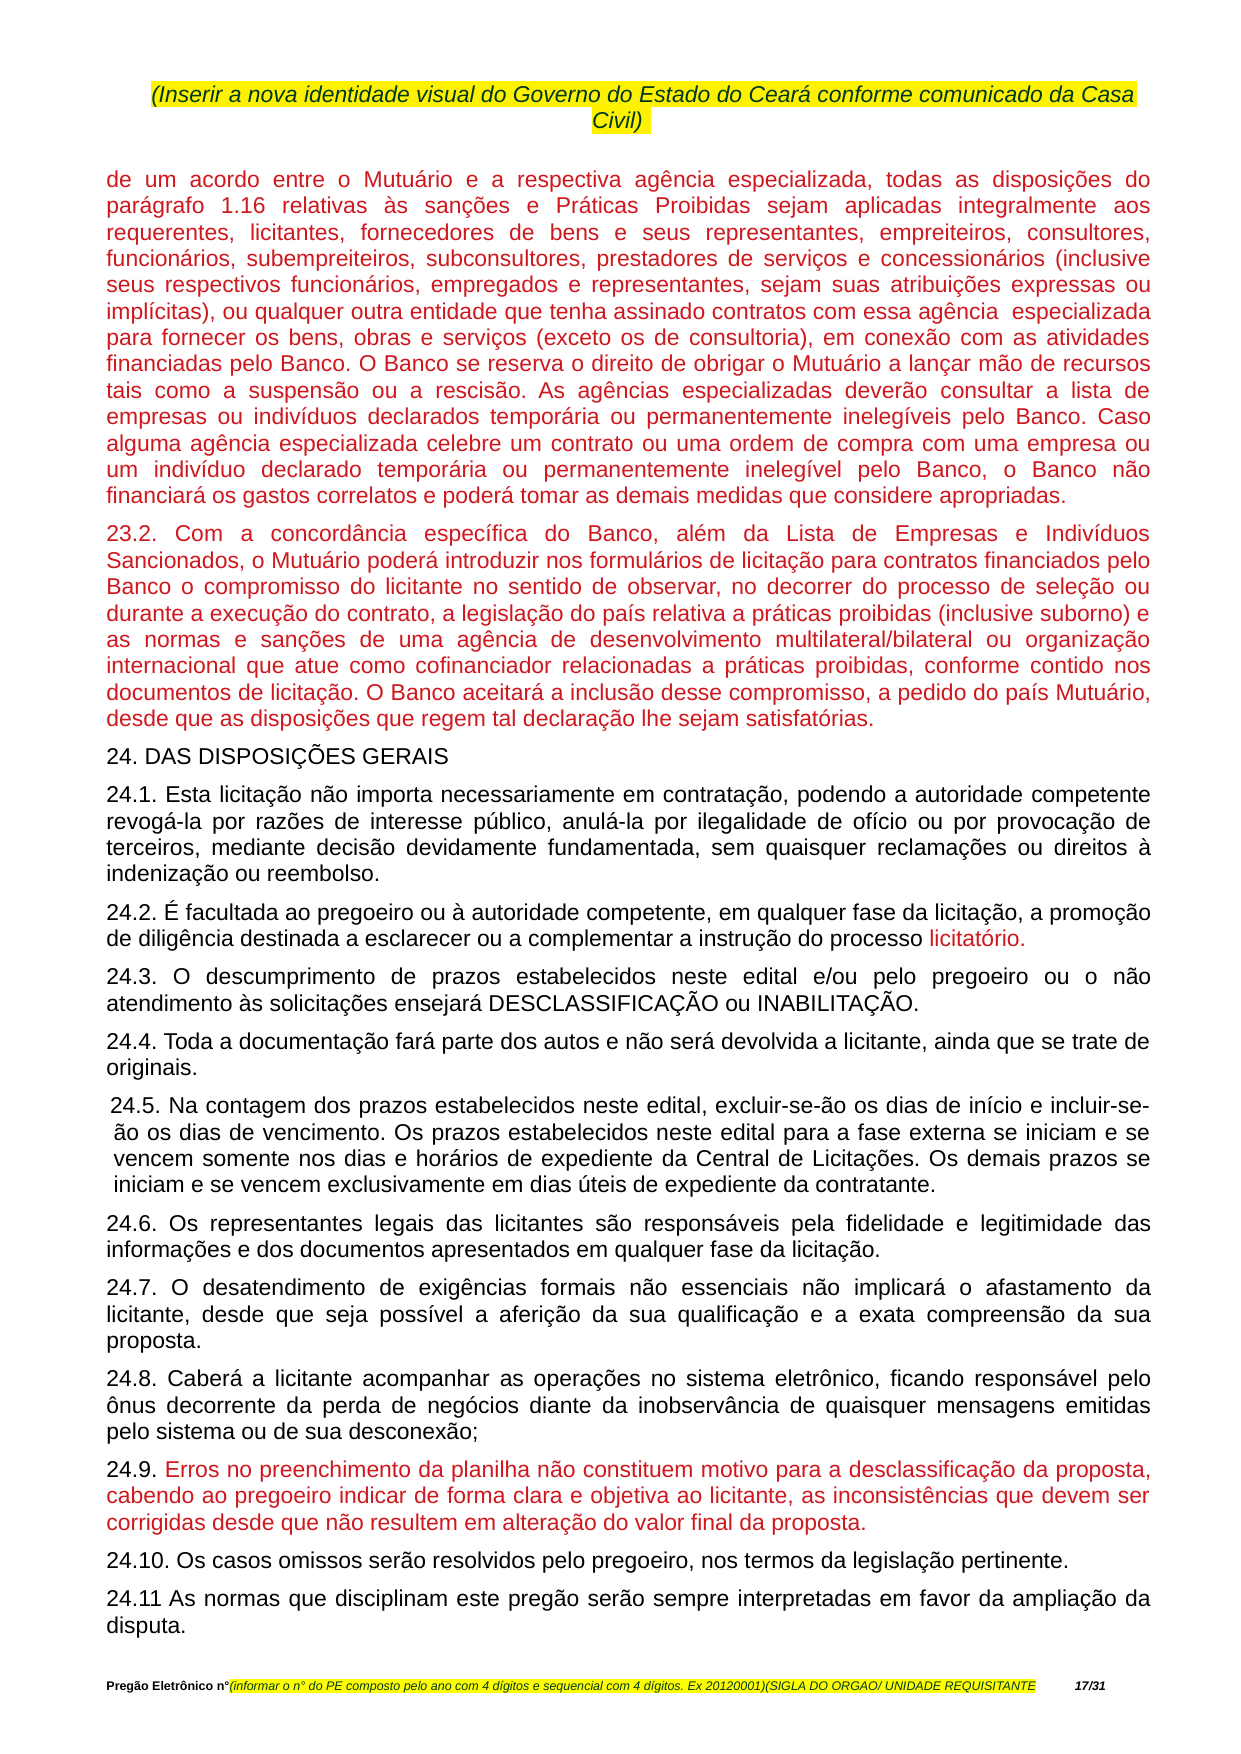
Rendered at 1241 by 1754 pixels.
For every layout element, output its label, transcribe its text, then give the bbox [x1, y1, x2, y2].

text 24.4. Toda a documentação fará parte dos autos e não será devolvida a licitante, ainda que se trate de originais. [106, 1028, 1152, 1081]
text de um acordo entre o Mutuário e a respectiva agência especializada, todas as disposições do parágrafo 1.16 relativas às sanções e Práticas Proibidas sejam aplicadas integralmente aos requerentes, licitantes, fornecedores de bens e seus representantes, empreiteiros, consultores, funcionários, subempreiteiros, subconsultores, prestadores de serviços e concessionários (inclusive seus respectivos funcionários, empregados e representantes, sejam suas atribuições expressas ou implícitas), ou qualquer outra entidade que tenha assinado contratos com essa agência especializada para fornecer os bens, obras e serviços (exceto os de consultoria), em conexão com as atividades financiadas pelo Banco. O Banco se reserva o direito de obrigar o Mutuário a lançar mão de recursos tais como a suspensão ou a rescisão. As agências especializadas deverão consultar a lista de empresas ou indivíduos declarados temporária ou permanentemente inelegíveis pelo Banco. Caso alguma agência especializada celebre um contrato ou uma ordem de compra com uma empresa ou um indivíduo declarado temporária ou permanentemente inelegível pelo Banco, o Banco não financiará os gastos correlatos e poderá tomar as demais medidas que considere apropriadas. [106, 166, 1152, 508]
text 24.3. O descumprimento de prazos estabelecidos neste edital e/ou pelo pregoeiro ou o não atendimento às solicitações ensejará DESCLASSIFICAÇÃO ou INABILITAÇÃO. [106, 963, 1152, 1016]
text 24.5. Na contagem dos prazos estabelecidos neste edital, excluir-se-ão os dias de início e incluir-se-ão os dias de vencimento. Os prazos estabelecidos neste edital para a fase externa se iniciam e se vencem somente nos dias e horários de expediente da Central de Licitações. Os demais prazos se iniciam e se vencem exclusivamente em dias úteis de expediente da contratante. [110, 1092, 1152, 1198]
text 24.10. Os casos omissos serão resolvidos pelo pregoeiro, nos termos da legislação pertinente. [106, 1547, 1152, 1573]
text 23.2. Com a concordância específica do Banco, além da Lista de Empresas e Indivíduos Sancionados, o Mutuário poderá introduzir nos formulários de licitação para contratos financiados pelo Banco o compromisso do licitante no sentido de observar, no decorrer do processo de seleção ou durante a execução do contrato, a legislação do país relativa a práticas proibidas (inclusive suborno) e as normas e sanções de uma agência de desenvolvimento multilateral/bilateral ou organização internacional que atue como cofinanciador relacionadas a práticas proibidas, conforme contido nos documentos de licitação. O Banco aceitará a inclusão desse compromisso, a pedido do país Mutuário, desde que as disposições que regem tal declaração lhe sejam satisfatórias. [106, 520, 1152, 731]
text 24.7. O desatendimento de exigências formais não essenciais não implicará o afastamento da licitante, desde que seja possível a aferição da sua qualificação e a exata compreensão da sua proposta. [106, 1274, 1152, 1353]
text 24.11 As normas que disciplinam este pregão serão sempre interpretadas em favor da ampliação da disputa. [106, 1585, 1152, 1638]
text 24.8. Caberá a licitante acompanhar as operações no sistema eletrônico, ficando responsável pelo ônus decorrente da perda de negócios diante da inobservância de quaisquer mensagens emitidas pelo sistema ou de sua desconexão; [106, 1365, 1152, 1444]
text 24.9. Erros no preenchimento da planilha não constituem motivo para a desclassificação da proposta, cabendo ao pregoeiro indicar de forma clara e objetiva ao licitante, as inconsistências que devem ser corrigidas desde que não resultem em alteração do valor final da proposta. [106, 1456, 1152, 1535]
text 24.1. Esta licitação não importa necessariamente em contratação, podendo a autoridade competente revogá-la por razões de interesse público, anulá-la por ilegalidade de ofício ou por provocação de terceiros, mediante decisão devidamente fundamentada, sem quaisquer reclamações ou direitos à indenização ou reembolso. [106, 781, 1152, 887]
text 24. DAS DISPOSIÇÕES GERAIS [106, 743, 1152, 769]
text 24.6. Os representantes legais das licitantes são responsáveis pela fidelidade e legitimidade das informações e dos documentos apresentados em qualquer fase da licitação. [106, 1210, 1152, 1262]
text 24.2. É facultada ao pregoeiro ou à autoridade competente, em qualquer fase da licitação, a promoção de diligência destinada a esclarecer ou a complementar a instrução do processo licitatório. [106, 899, 1152, 951]
